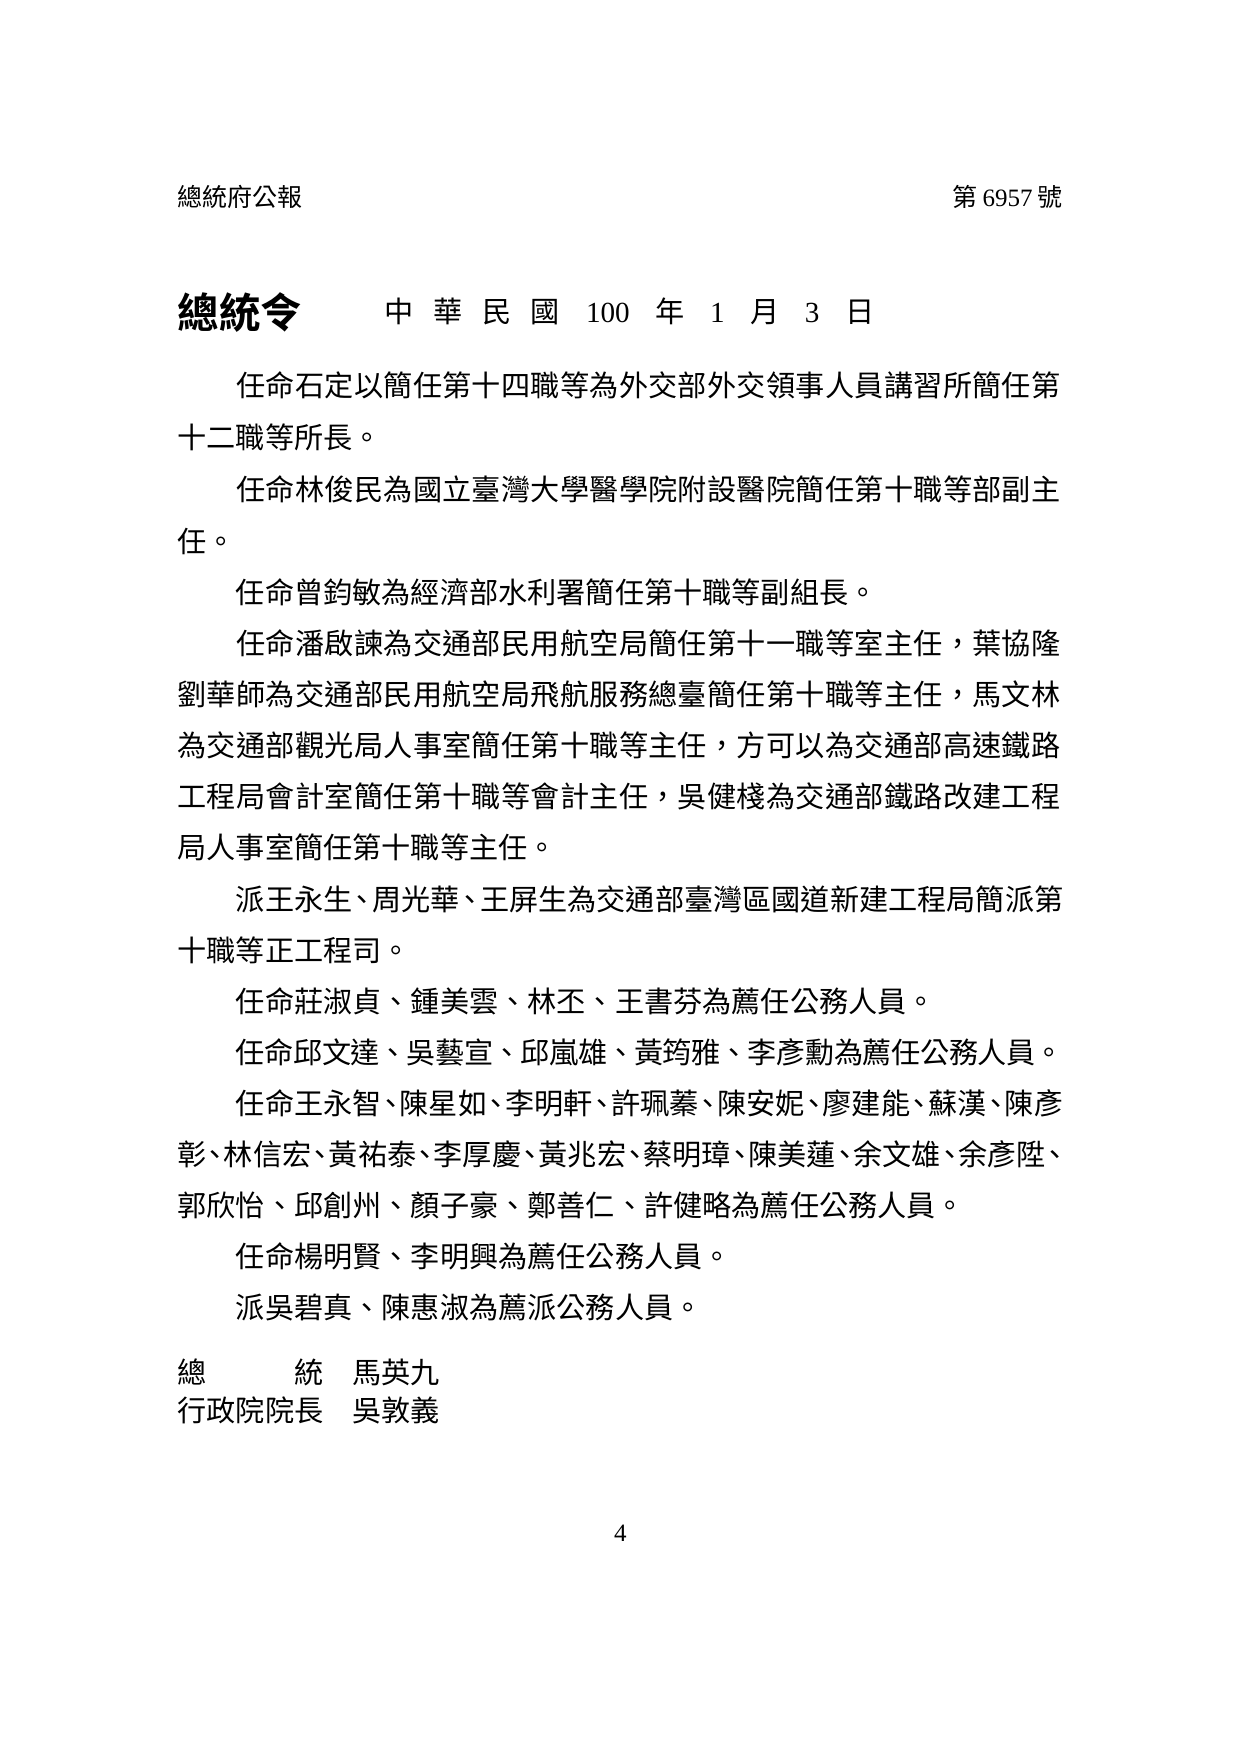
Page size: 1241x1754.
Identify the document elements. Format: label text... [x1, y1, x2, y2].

text 派吳碧真、陳惠淑為薦派公務人員。 [177, 1277, 1063, 1328]
text 任命潘啟諫為交通部民用航空局簡任第十一職等室主任，葉協隆、劉華師為交通部民用航空局飛航服務總臺簡任第十職等主任，馬文林為交通部觀光局人事室簡任第十職等主任，方可以為交通部高速鐵路工程局會計室簡任第十職等會計主任，吳健棧為交通部鐵路改建工程局人事室簡任第十職等主任。 [177, 614, 1063, 869]
text 任命楊明賢、李明興為薦任公務人員。 [177, 1226, 1063, 1277]
table_header 中華民國100年1月3日 [381, 266, 877, 354]
text 任命石定以簡任第十四職等為外交部外交領事人員講習所簡任第十二職等所長。 [177, 354, 1063, 459]
table_header 總統令 [174, 266, 381, 354]
text 總 統 馬英九 [177, 1353, 1063, 1391]
text 任命邱文達、吳藝宣、邱嵐雄、黃筠雅、李彥勳為薦任公務人員。 [177, 1022, 1063, 1073]
text 任命莊淑貞、鍾美雲、林丕、王書芬為薦任公務人員。 [177, 971, 1063, 1022]
text 行政院院長 吳敦義 [177, 1391, 1063, 1428]
text 任命曾鈞敏為經濟部水利署簡任第十職等副組長。 [177, 563, 1063, 614]
text 任命林俊民為國立臺灣大學醫學院附設醫院簡任第十職等部副主任。 [177, 459, 1063, 563]
text 任命王永智、陳星如、李明軒、許珮蓁、陳安妮、廖建能、蘇漢、陳彥彰、林信宏、黃祐泰、李厚慶、黃兆宏、蔡明璋、陳美蓮、余文雄、余彥陞、郭欣怡、邱創州、顏子豪、鄭善仁、許健略為薦任公務人員。 [177, 1073, 1063, 1226]
text 派王永生、周光華、王屏生為交通部臺灣區國道新建工程局簡派第十職等正工程司。 [177, 869, 1063, 971]
